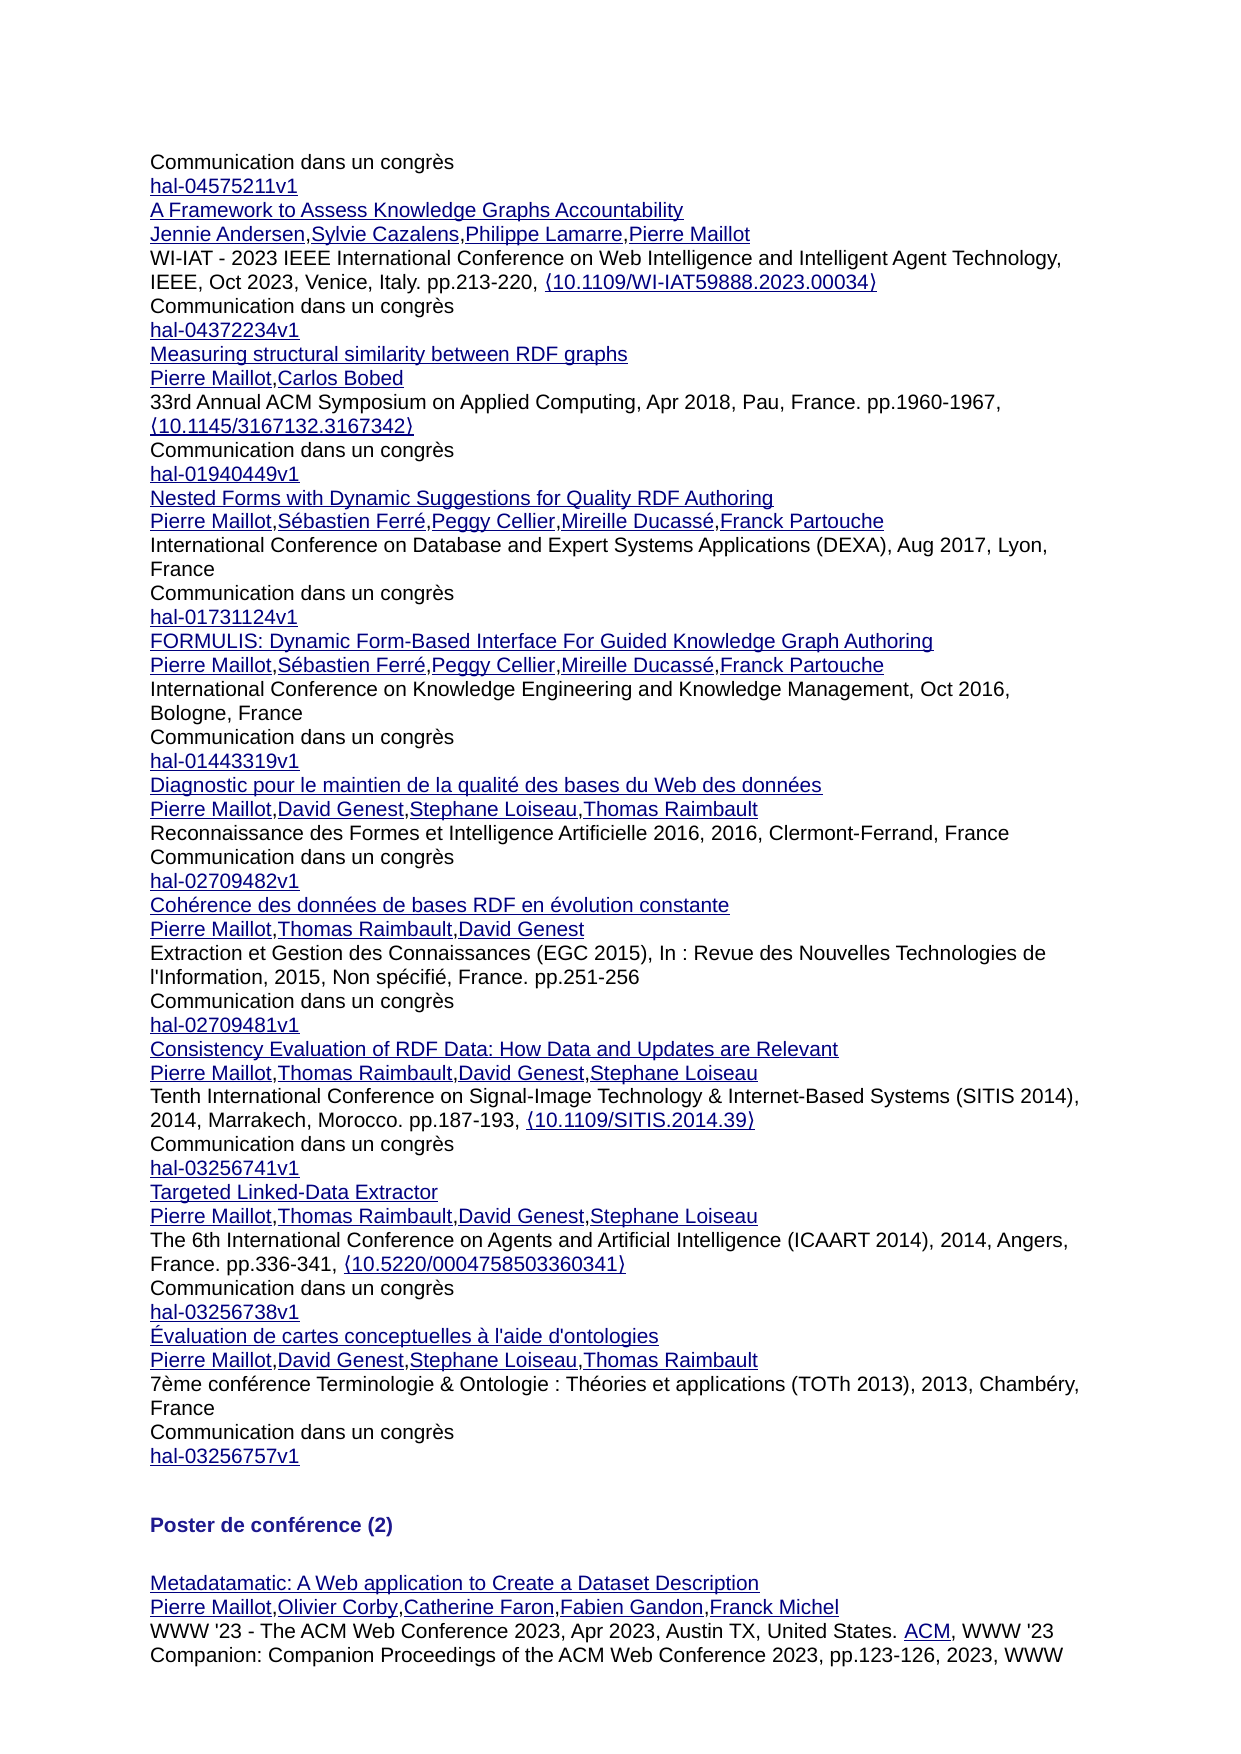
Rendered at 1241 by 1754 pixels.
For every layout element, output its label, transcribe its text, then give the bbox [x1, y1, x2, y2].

table_cell Measuring structural similarity between RDF graphs Pierre Maillot,Carlos Bobed 33rd Annual ACM Symposium on Applied Computing, Apr 2018, Pau, France. pp.1960-1967, ⟨10.1145/3167132.3167342⟩ Communication dans un congrès hal-01940449v1 [150, 342, 1090, 485]
table_cell Communication dans un congrès hal-04575211v1 [150, 150, 1090, 198]
table_cell Évaluation de cartes conceptuelles à l'aide d'ontologies Pierre Maillot,David Genest,Stephane Loiseau,Thomas Raimbault 7ème conférence Terminologie & Ontologie : Théories et applications (TOTh 2013), 2013, Chambéry, France Communication dans un congrès hal-03256757v1 [150, 1324, 1090, 1468]
table_cell Cohérence des données de bases RDF en évolution constante Pierre Maillot,Thomas Raimbault,David Genest Extraction et Gestion des Connaissances (EGC 2015), In : Revue des Nouvelles Technologies de l'Information, 2015, Non spécifié, France. pp.251-256 Communication dans un congrès hal-02709481v1 [150, 893, 1090, 1036]
subtitle Poster de conférence (2) [150, 1512, 1090, 1536]
table_header Metadatamatic: A Web application to Create a Dataset Description Pierre Maillot,Olivier Corby,Catherine Faron,Fabien Gandon,Franck Michel WWW '23 - The ACM Web Conference 2023, Apr 2023, Austin TX, United States. ACM, WWW '23 Companion: Companion Proceedings of the ACM Web Conference 2023, pp.123-126, 2023, WWW [150, 1571, 1090, 1667]
table_cell Consistency Evaluation of RDF Data: How Data and Updates are Relevant Pierre Maillot,Thomas Raimbault,David Genest,Stephane Loiseau Tenth International Conference on Signal-Image Technology & Internet-Based Systems (SITIS 2014), 2014, Marrakech, Morocco. pp.187-193, ⟨10.1109/SITIS.2014.39⟩ Communication dans un congrès hal-03256741v1 [150, 1036, 1090, 1180]
table_cell FORMULIS: Dynamic Form-Based Interface For Guided Knowledge Graph Authoring Pierre Maillot,Sébastien Ferré,Peggy Cellier,Mireille Ducassé,Franck Partouche International Conference on Knowledge Engineering and Knowledge Management, Oct 2016, Bologne, France Communication dans un congrès hal-01443319v1 [150, 629, 1090, 773]
table_cell Targeted Linked-Data Extractor Pierre Maillot,Thomas Raimbault,David Genest,Stephane Loiseau The 6th International Conference on Agents and Artificial Intelligence (ICAART 2014), 2014, Angers, France. pp.336-341, ⟨10.5220/0004758503360341⟩ Communication dans un congrès hal-03256738v1 [150, 1180, 1090, 1324]
table_cell A Framework to Assess Knowledge Graphs Accountability Jennie Andersen,Sylvie Cazalens,Philippe Lamarre,Pierre Maillot WI-IAT - 2023 IEEE International Conference on Web Intelligence and Intelligent Agent Technology, IEEE, Oct 2023, Venice, Italy. pp.213-220, ⟨10.1109/WI-IAT59888.2023.00034⟩ Communication dans un congrès hal-04372234v1 [150, 198, 1090, 342]
table_cell Diagnostic pour le maintien de la qualité des bases du Web des données Pierre Maillot,David Genest,Stephane Loiseau,Thomas Raimbault Reconnaissance des Formes et Intelligence Artificielle 2016, 2016, Clermont-Ferrand, France Communication dans un congrès hal-02709482v1 [150, 773, 1090, 893]
table_cell Nested Forms with Dynamic Suggestions for Quality RDF Authoring Pierre Maillot,Sébastien Ferré,Peggy Cellier,Mireille Ducassé,Franck Partouche International Conference on Database and Expert Systems Applications (DEXA), Aug 2017, Lyon, France Communication dans un congrès hal-01731124v1 [150, 485, 1090, 629]
